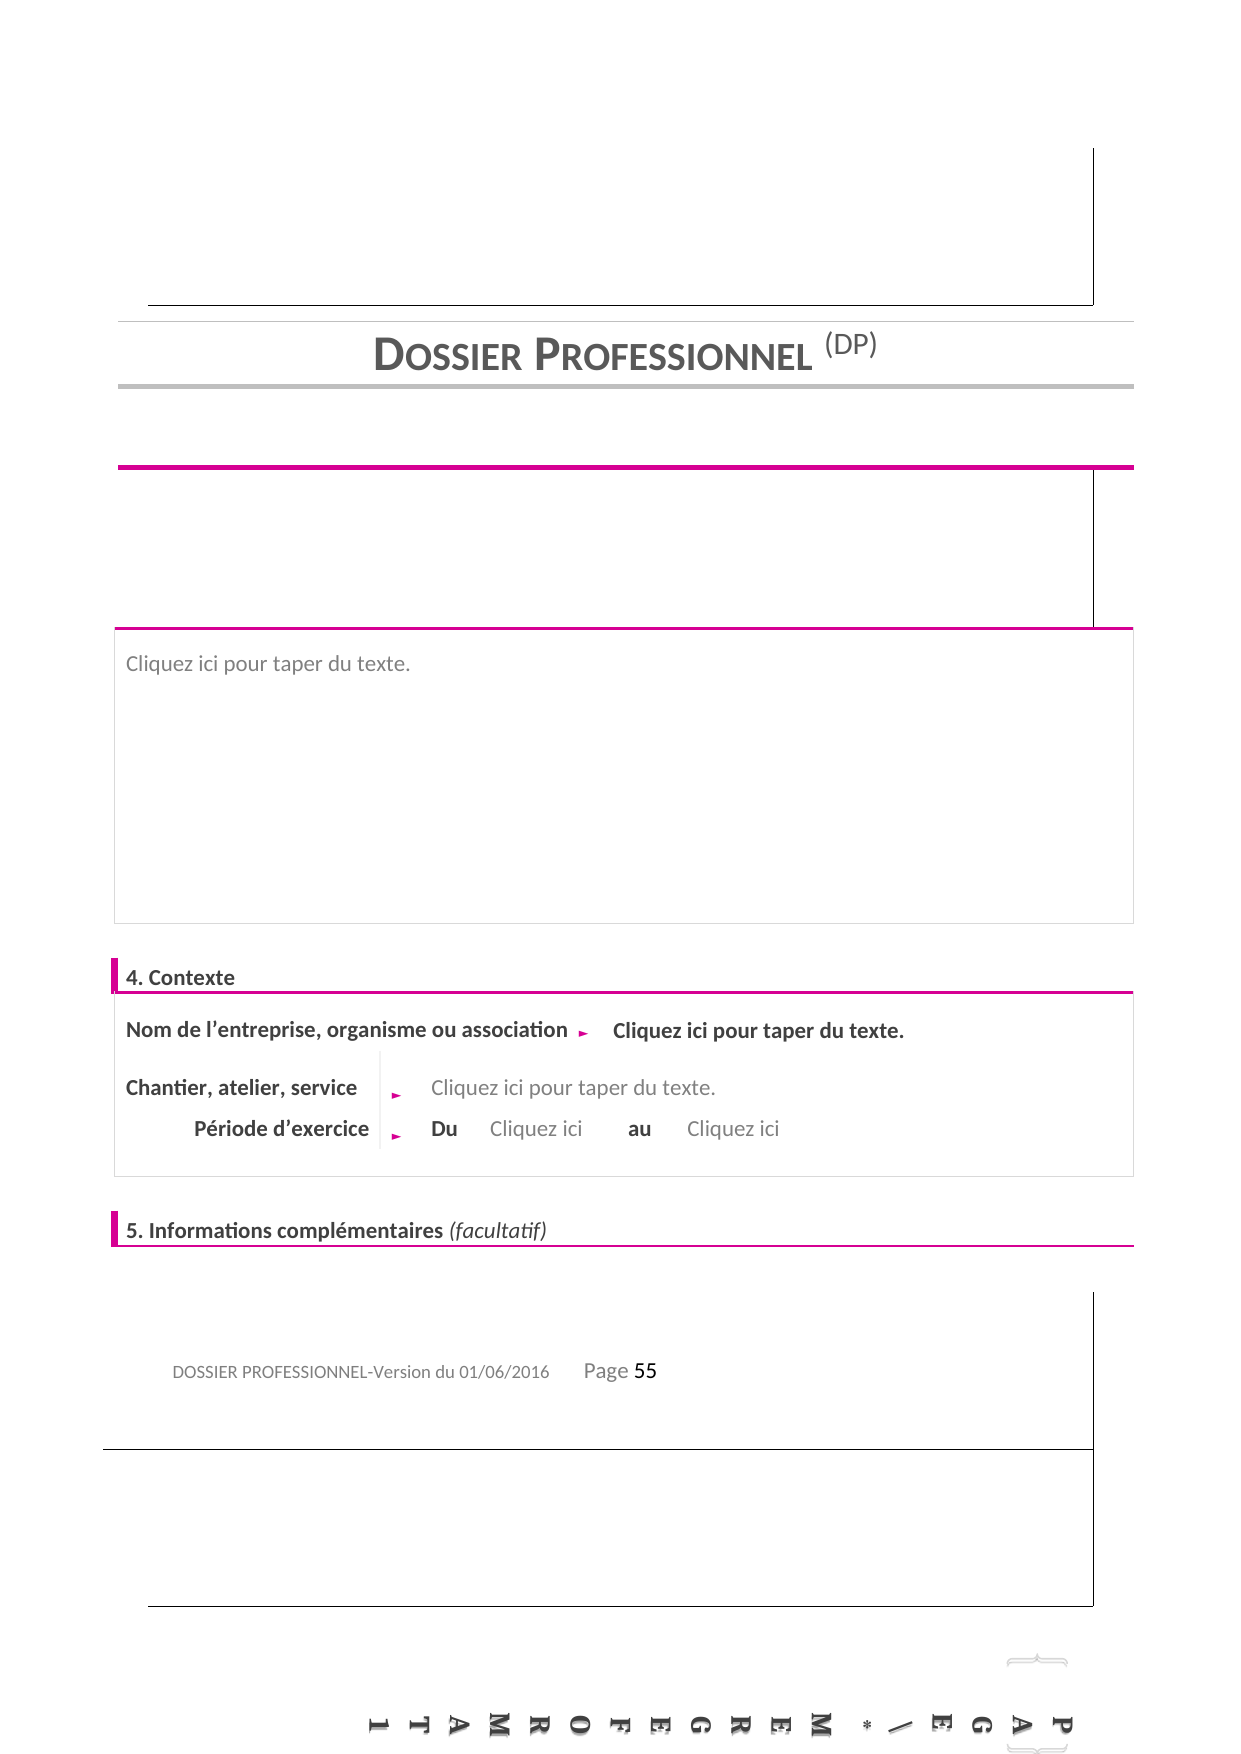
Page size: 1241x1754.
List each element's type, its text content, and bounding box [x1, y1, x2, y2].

table_cell Nom de l’entreprise, organisme ou association ► [115, 1003, 602, 1051]
table_cell [115, 924, 1133, 957]
table_cell [115, 994, 602, 1003]
table_cell [115, 1051, 379, 1067]
table_cell Du [420, 1108, 479, 1149]
table_cell Cliquez ici pour taper du texte. [420, 1067, 1133, 1108]
table_cell [602, 994, 1133, 1003]
table_cell Période d’exercice [115, 1108, 379, 1149]
table_cell Cliquez ici pour taper du texte. [602, 1003, 1133, 1051]
table_cell 4. Contexte [118, 958, 1133, 991]
table_cell au [617, 1108, 676, 1149]
table_cell Cliquez ici [479, 1108, 617, 1149]
table_cell [115, 1149, 1133, 1176]
table_cell Cliquez ici [676, 1108, 1133, 1149]
table_cell ► [381, 1067, 420, 1108]
table_cell 5. Informations complémentaires (facultatif) [118, 1211, 1133, 1244]
table_cell [115, 1177, 1133, 1211]
table_cell [381, 1051, 1133, 1067]
table_cell ► [381, 1108, 420, 1149]
table_cell Cliquez ici pour taper du texte. [115, 630, 1133, 922]
table_cell Chantier, atelier, service [115, 1067, 379, 1108]
